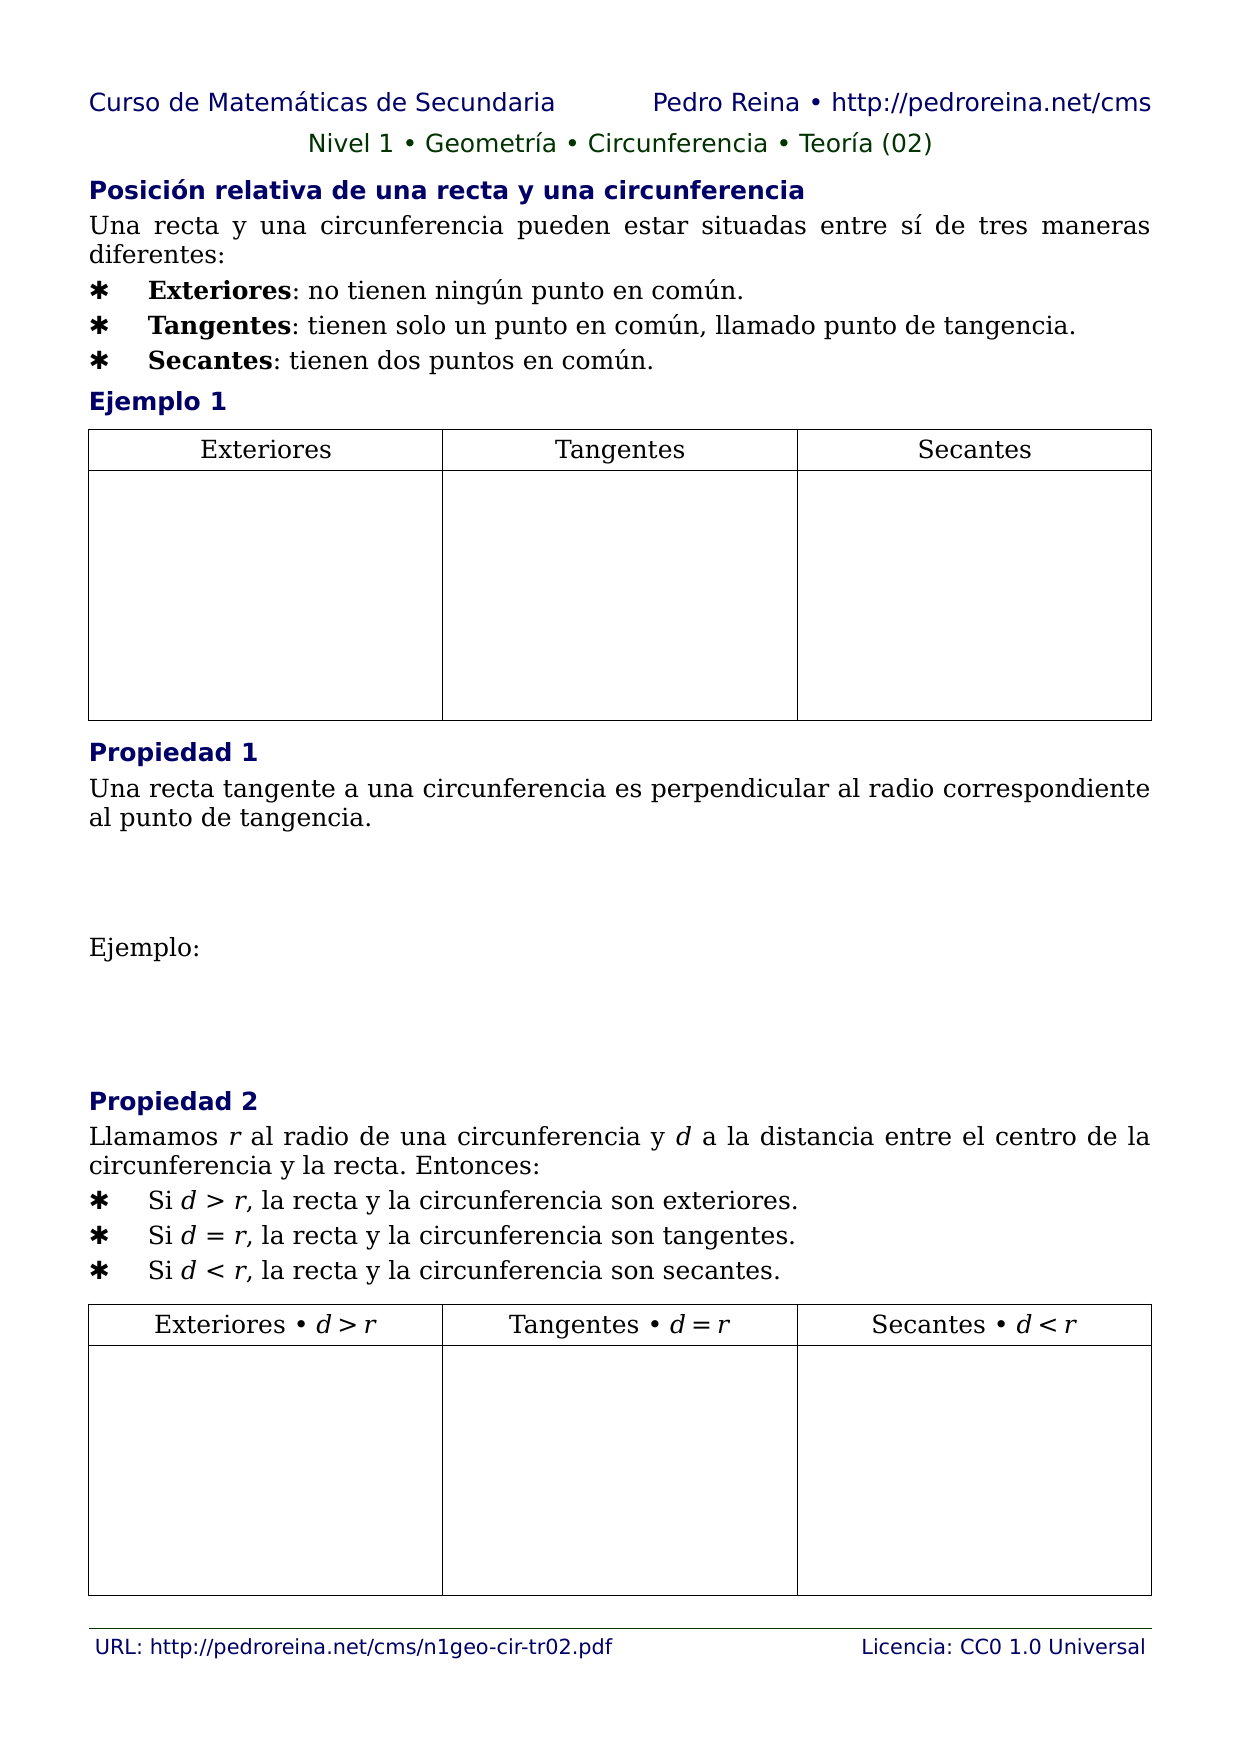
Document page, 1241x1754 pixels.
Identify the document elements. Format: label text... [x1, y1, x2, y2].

text Una recta y una circunferencia pueden estar situadas entre sí de tres maneras diferentes: [88, 211, 1152, 270]
list Si d > r, la recta y la circunferencia son exteriores. [88, 1186, 1152, 1216]
list Si d < r, la recta y la circunferencia son secantes. [88, 1257, 1152, 1286]
table_header Tangentes [443, 430, 797, 470]
list Exteriores: no tienen ningún punto en común. [88, 276, 1152, 305]
list Tangentes: tienen solo un punto en común, llamado punto de tangencia. [88, 311, 1152, 340]
table_cell [443, 1346, 797, 1595]
table_header Exteriores [89, 430, 442, 470]
text Una recta tangente a una circunferencia es perpendicular al radio correspondiente al punto de tangencia. [88, 774, 1152, 832]
table_header Secantes [798, 430, 1151, 470]
table_cell [443, 471, 797, 720]
text Ejemplo: [88, 838, 1152, 1075]
text Nivel 1 • Geometría • Circunferencia • Teoría (02) [88, 129, 1152, 159]
list Secantes: tienen dos puntos en común. [88, 346, 1152, 376]
text Curso de Matemáticas de Secundaria Pedro Reina • http://pedroreina.net/cms [88, 88, 1152, 118]
table_header Exteriores • d > r [89, 1305, 442, 1345]
list Si d = r, la recta y la circunferencia son tangentes. [88, 1221, 1152, 1251]
table_cell [89, 471, 442, 720]
text Propiedad 1 [88, 739, 1152, 768]
table_cell [798, 471, 1151, 720]
text Propiedad 2 [88, 1087, 1152, 1116]
text Llamamos r al radio de una circunferencia y d a la distancia entre el centro de la circunferencia y la recta. Entonces: [88, 1122, 1152, 1180]
table_cell [89, 1346, 442, 1595]
text Ejemplo 1 [88, 388, 1152, 417]
table_header Secantes • d < r [798, 1305, 1151, 1345]
text Posición relativa de una recta y una circunferencia [88, 176, 1152, 206]
table_header Tangentes • d = r [443, 1305, 797, 1345]
table_cell [798, 1346, 1151, 1595]
